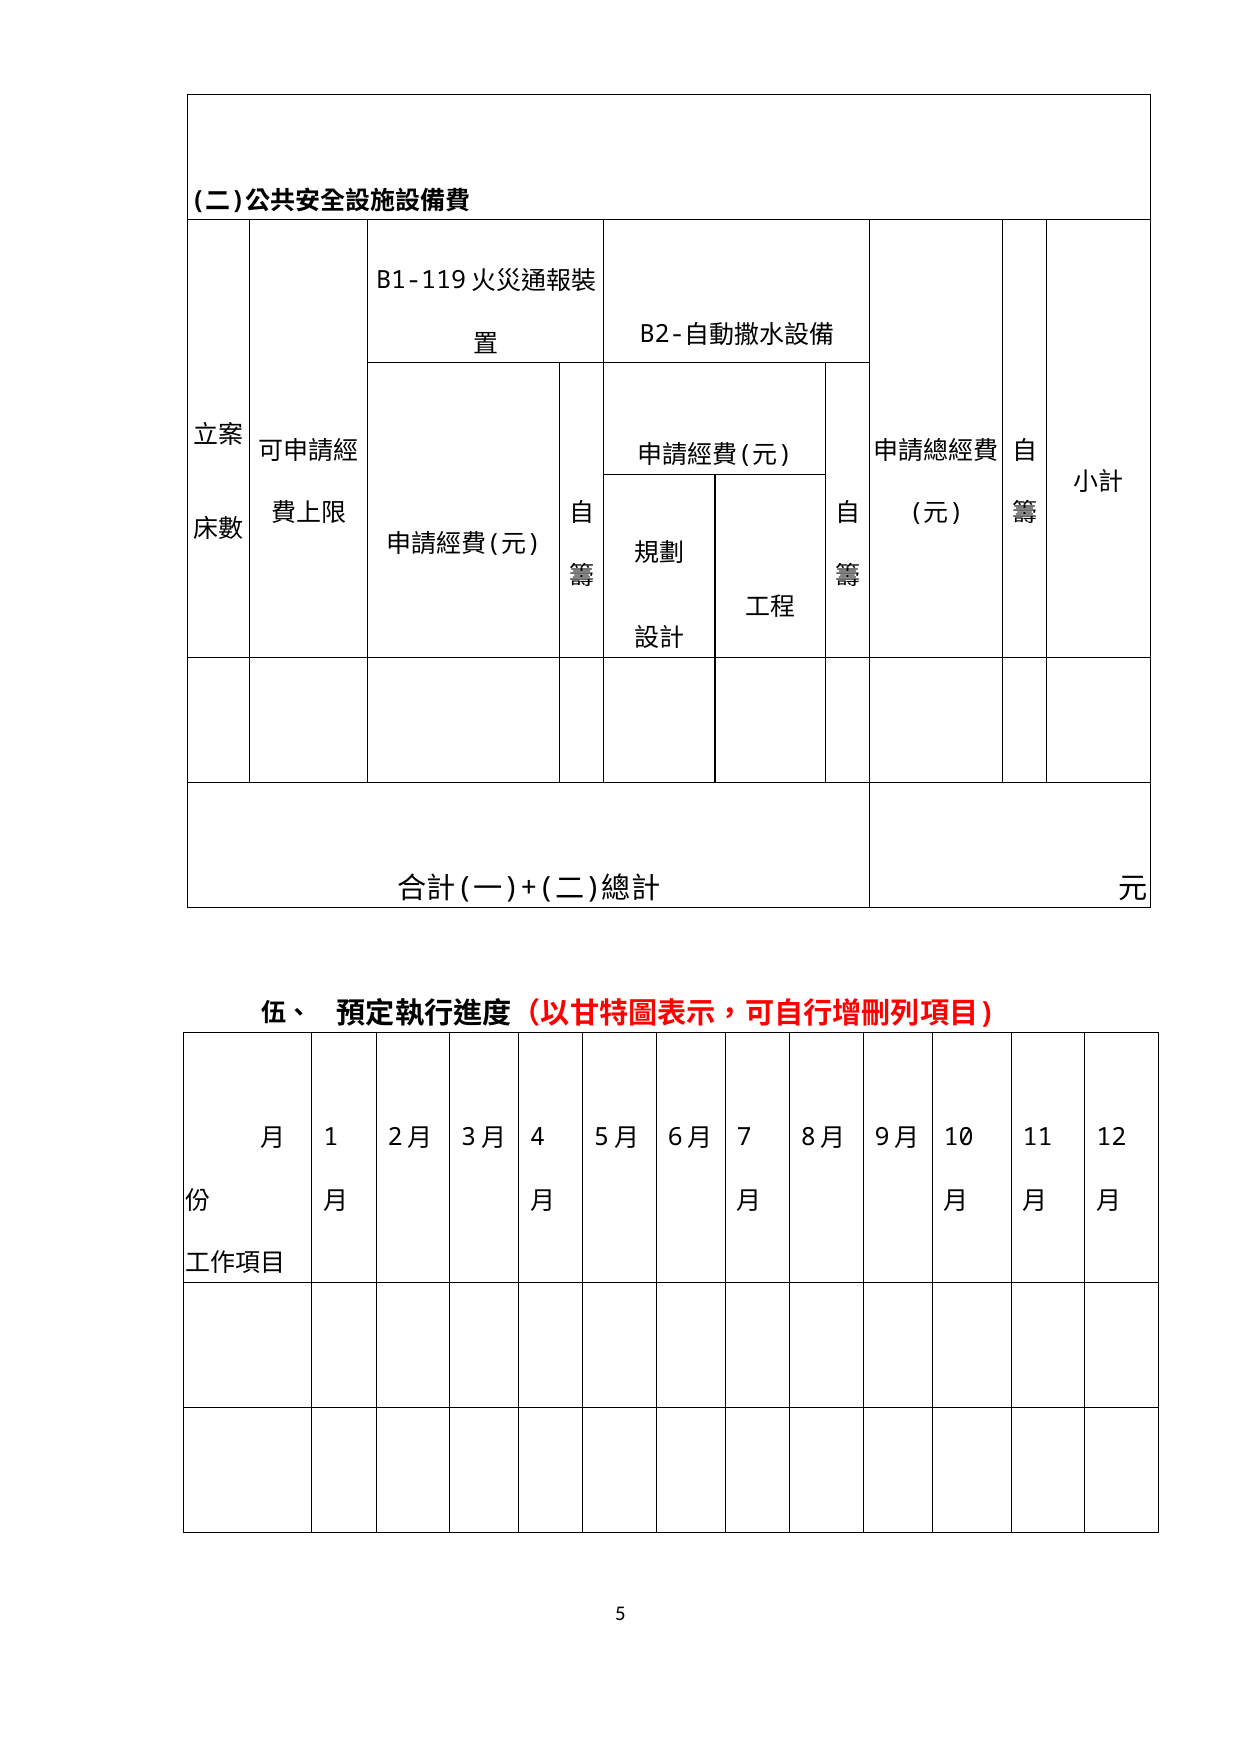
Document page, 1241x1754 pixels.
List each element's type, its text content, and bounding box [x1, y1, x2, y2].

table_cell [657, 1283, 725, 1407]
table_header 8月 [790, 1033, 863, 1282]
table_cell 申請總經費(元) [870, 220, 1002, 657]
table_cell 合計(一)+(二)總計 [188, 783, 869, 907]
table_cell [1085, 1283, 1158, 1407]
table_header 1月 [312, 1033, 376, 1282]
table_cell 立案 床數 [188, 220, 249, 657]
list 預定執行進度（以甘特圖表示，可自行增刪列項目) [261, 969, 1053, 1032]
table_cell [870, 658, 1002, 782]
table_cell 規劃 設計 [604, 475, 714, 657]
table_cell [377, 1283, 449, 1407]
table_cell 元 [870, 783, 1150, 907]
table_cell [583, 1408, 656, 1532]
table_cell [184, 1283, 311, 1407]
table_cell [726, 1408, 789, 1532]
table_cell [450, 1283, 518, 1407]
table_cell [450, 1408, 518, 1532]
table_cell [368, 658, 559, 782]
table_cell [1003, 658, 1046, 782]
table_header 12月 [1085, 1033, 1158, 1282]
table_cell 自籌 [826, 363, 869, 657]
table_header 7月 [726, 1033, 789, 1282]
table_cell 自籌 [560, 363, 603, 657]
table_header 2月 [377, 1033, 449, 1282]
table_cell 申請經費(元) [368, 363, 559, 657]
table_header 6月 [657, 1033, 725, 1282]
table_cell (二)公共安全設施設備費 [188, 95, 1150, 219]
table_cell B2-自動撒水設備 [604, 220, 869, 362]
table_header 10月 [933, 1033, 1011, 1282]
table_cell [790, 1408, 863, 1532]
table_cell [312, 1283, 376, 1407]
table_cell [1047, 658, 1150, 782]
table_header 11月 [1012, 1033, 1084, 1282]
table_cell 小計 [1047, 220, 1150, 657]
table_cell [716, 658, 825, 782]
table_cell [1012, 1408, 1084, 1532]
table_cell [933, 1408, 1011, 1532]
table_cell [560, 658, 603, 782]
table_cell [250, 658, 367, 782]
table_header 3月 [450, 1033, 518, 1282]
table_cell [184, 1408, 311, 1532]
table_cell B1-119火災通報裝置 [368, 220, 603, 362]
table_cell 自籌 [1003, 220, 1046, 657]
table_cell [377, 1408, 449, 1532]
table_header 月份 工作項目 [184, 1033, 311, 1282]
table_cell [864, 1283, 932, 1407]
table_cell [864, 1408, 932, 1532]
table_cell [1085, 1408, 1158, 1532]
table_cell [826, 658, 869, 782]
table_cell 工程 [716, 475, 825, 657]
table_cell [583, 1283, 656, 1407]
table_cell [312, 1408, 376, 1532]
table_header 4月 [519, 1033, 582, 1282]
table_header 9月 [864, 1033, 932, 1282]
table_cell [790, 1283, 863, 1407]
table_cell [933, 1283, 1011, 1407]
table_cell [604, 658, 714, 782]
table_cell 申請經費(元) [604, 363, 825, 474]
table_header 5月 [583, 1033, 656, 1282]
table_cell [657, 1408, 725, 1532]
table_cell [188, 658, 249, 782]
table_cell [726, 1283, 789, 1407]
table_cell [1012, 1283, 1084, 1407]
table_cell [519, 1408, 582, 1532]
table_cell 可申請經費上限 [250, 220, 367, 657]
table_cell [519, 1283, 582, 1407]
